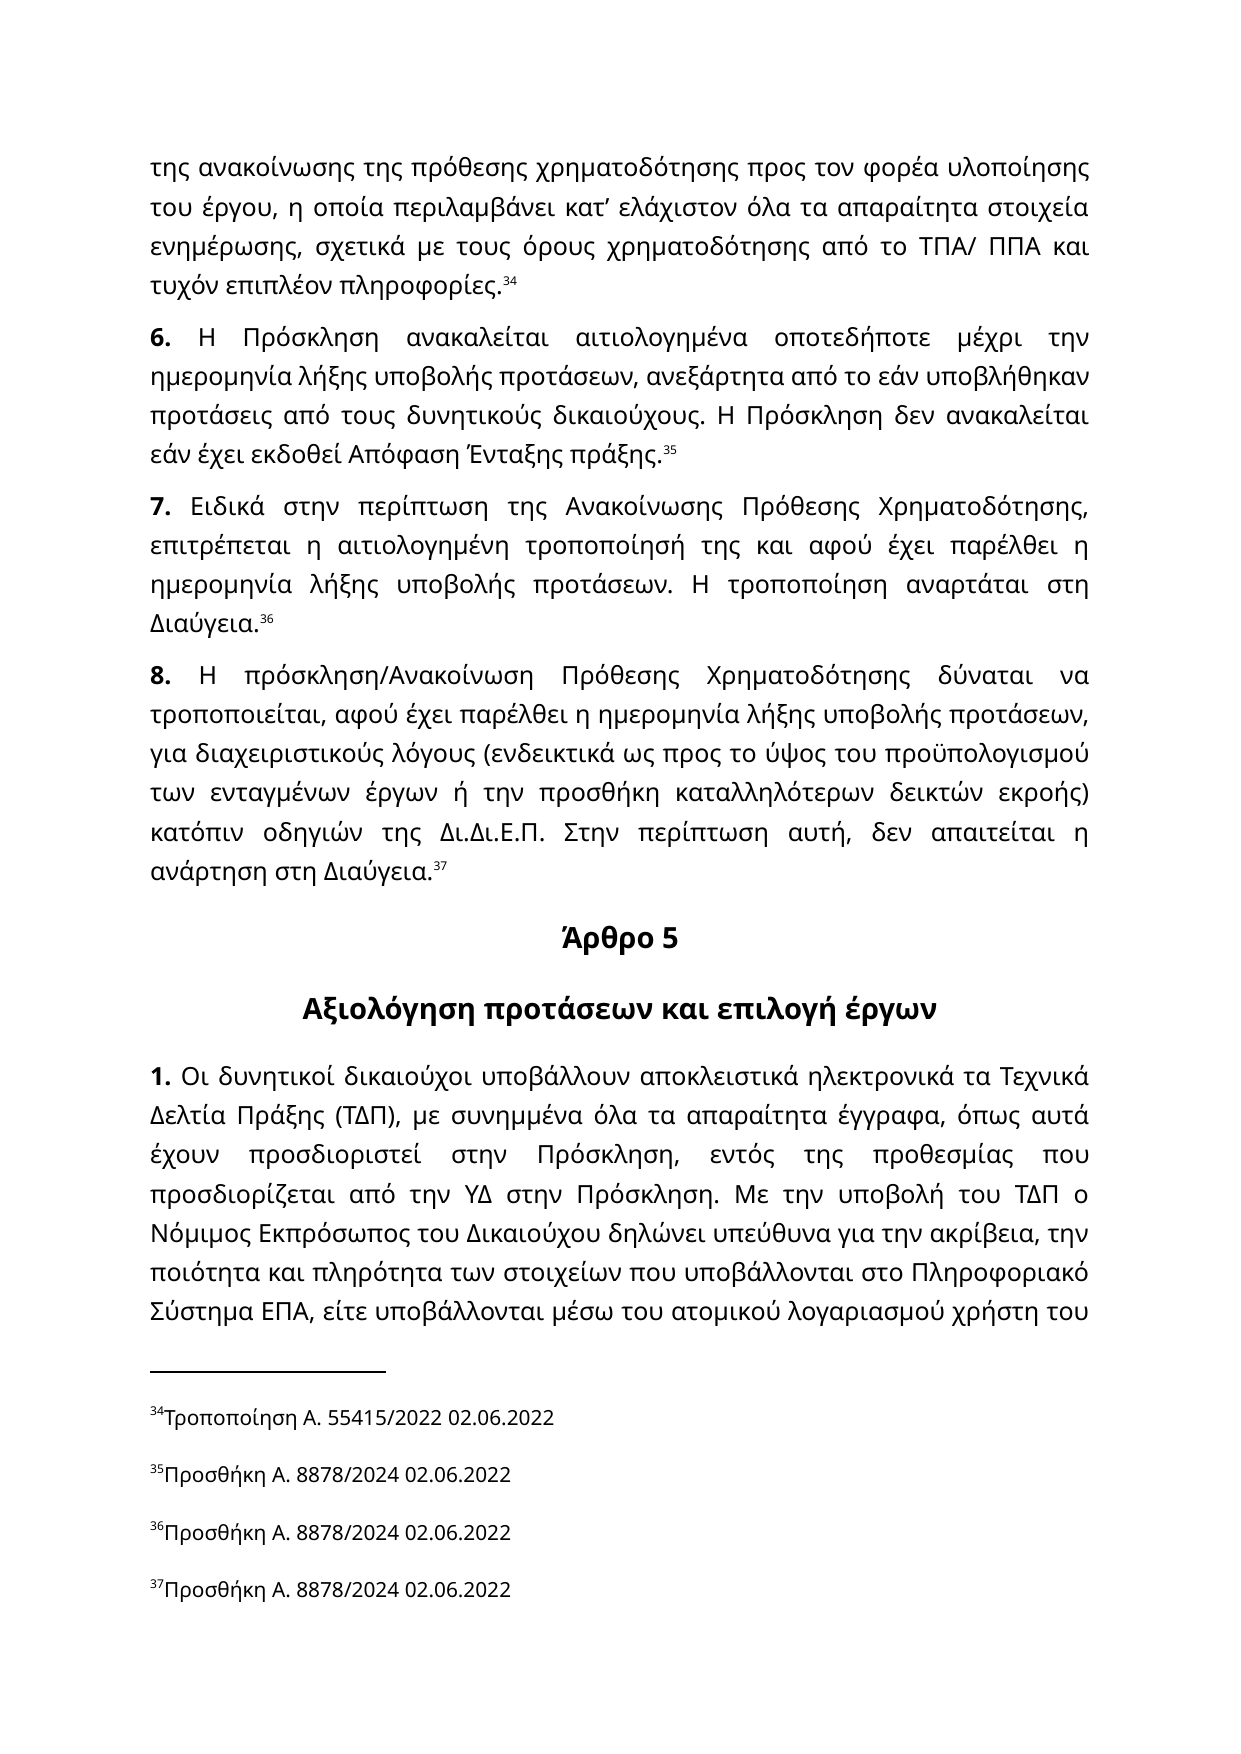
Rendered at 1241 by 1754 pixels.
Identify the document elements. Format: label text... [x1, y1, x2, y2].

subtitle Άρθρο 5 [150, 917, 1090, 957]
text 7. Ειδικά στην περίπτωση της Ανακοίνωσης Πρόθεσης Χρηματοδότησης, επιτρέπεται η αιτιολογημένη τροποποίησή της και αφού έχει παρέλθει η ημερομηνία λήξης υποβολής προτάσεων. Η τροποποίηση αναρτάται στη Διαύγεια. [150, 488, 1090, 640]
text της ανακοίνωσης της πρόθεσης χρηματοδότησης προς τον φορέα υλοποίησης του έργου, η οποία περιλαμβάνει κατ’ ελάχιστον όλα τα απαραίτητα στοιχεία ενημέρωσης, σχετικά με τους όρους χρηματοδότησης από το ΤΠΑ/ ΠΠΑ και τυχόν επιπλέον πληροφορίες. [150, 150, 1090, 302]
text Τροποποίηση A. 55415/2022 02.06.2022 [150, 1403, 1090, 1431]
subtitle Αξιολόγηση προτάσεων και επιλογή έργων [150, 988, 1090, 1028]
text Προσθήκη A. 8878/2024 02.06.2022 [150, 1518, 1090, 1546]
text Προσθήκη A. 8878/2024 02.06.2022 [150, 1576, 1090, 1604]
text 6. Η Πρόσκληση ανακαλείται αιτιολογημένα οποτεδήποτε μέχρι την ημερομηνία λήξης υποβολής προτάσεων, ανεξάρτητα από το εάν υποβλήθηκαν προτάσεις από τους δυνητικούς δικαιούχους. Η Πρόσκληση δεν ανακαλείται εάν έχει εκδοθεί Απόφαση Ένταξης πράξης. [150, 319, 1090, 471]
text 1. Οι δυνητικοί δικαιούχοι υποβάλλουν αποκλειστικά ηλεκτρονικά τα Τεχνικά Δελτία Πράξης (ΤΔΠ), με συνημμένα όλα τα απαραίτητα έγγραφα, όπως αυτά έχουν προσδιοριστεί στην Πρόσκληση, εντός της προθεσμίας που προσδιορίζεται από την ΥΔ στην Πρόσκληση. Με την υποβολή του ΤΔΠ ο Νόμιμος Εκπρόσωπος του Δικαιούχου δηλώνει υπεύθυνα για την ακρίβεια, την ποιότητα και πληρότητα των στοιχείων που υποβάλλονται στο Πληροφοριακό Σύστημα ΕΠΑ, είτε υποβάλλονται μέσω του ατομικού λογαριασμού χρήστη του [150, 1059, 1090, 1328]
text 8. Η πρόσκληση/Ανακοίνωση Πρόθεσης Χρηματοδότησης δύναται να τροποποιείται, αφού έχει παρέλθει η ημερομηνία λήξης υποβολής προτάσεων, για διαχειριστικούς λόγους (ενδεικτικά ως προς το ύψος του προϋπολογισμού των ενταγμένων έργων ή την προσθήκη καταλληλότερων δεικτών εκροής) κατόπιν οδηγιών της Δι.Δι.Ε.Π. Στην περίπτωση αυτή, δεν απαιτείται η ανάρτηση στη Διαύγεια. [150, 657, 1090, 887]
text Προσθήκη A. 8878/2024 02.06.2022 [150, 1460, 1090, 1489]
